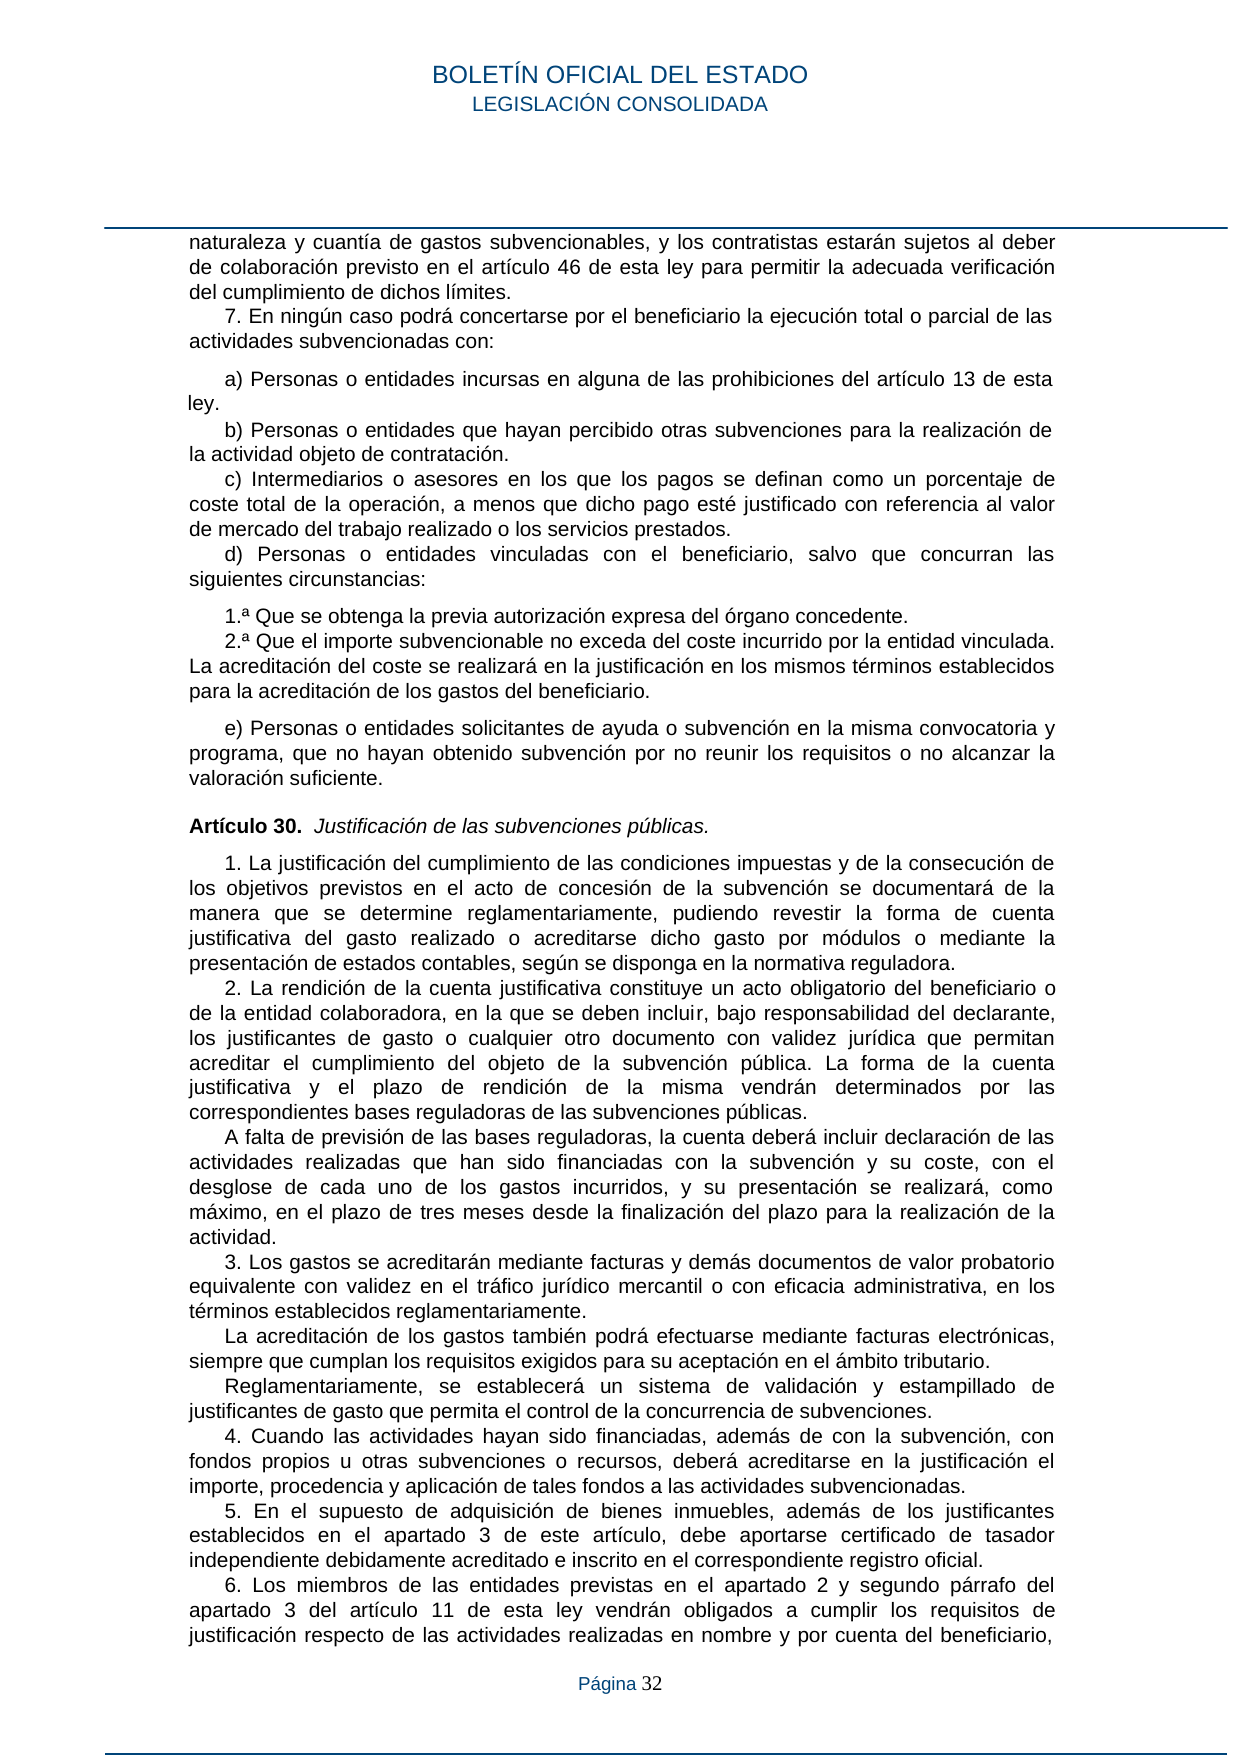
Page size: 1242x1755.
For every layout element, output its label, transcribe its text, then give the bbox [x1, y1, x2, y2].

text ley. [46, 391, 220, 415]
text 1.ª Que se obtenga la previa autorización expresa del órgano concedente. [224, 604, 1196, 628]
text 3. Los gastos se acreditarán mediante facturas y demás documentos de valor probatorio equivalente con validez en el tráfico jurídico mercantil o con eficacia administrativa, en los términos establecidos reglamentariamente. [189, 1249, 1056, 1323]
text 2.ª Que el importe subvencionable no exceda del coste incurrido por la entidad vinculada. La acreditación del coste se realizará en la justificación en los mismos términos establecidos para la acreditación de los gastos del beneficiario. [189, 629, 1056, 703]
text A falta de previsión de las bases reguladoras, la cuenta deberá incluir declaración de las actividades realizadas que han sido financiadas con la subvención y su coste, con el desglose de cada uno de los gastos incurridos, y su presentación se realizará, como máximo, en el plazo de tres meses desde la finalización del plazo para la realización de la actividad. [189, 1125, 1056, 1248]
text La acreditación de los gastos también podrá efectuarse mediante facturas electrónicas, siempre que cumplan los requisitos exigidos para su aceptación en el ámbito tributario. [189, 1324, 1056, 1373]
text e) Personas o entidades solicitantes de ayuda o subvención en la misma convocatoria y programa, que no hayan obtenido subvención por no reunir los requisitos o no alcanzar la valoración suficiente. [189, 716, 1056, 790]
text 1. La justificación del cumplimiento de las condiciones impuestas y de la consecución de los objetivos previstos en el acto de concesión de la subvención se documentará de la manera que se determine reglamentariamente, pudiendo revestir la forma de cuenta justificativa del gasto realizado o acreditarse dicho gasto por módulos o mediante la presentación de estados contables, según se disponga en la normativa reguladora. [189, 851, 1056, 975]
text 6. Los miembros de las entidades previstas en el apartado 2 y segundo párrafo del apartado 3 del artículo 11 de esta ley vendrán obligados a cumplir los requisitos de justificación respecto de las actividades realizadas en nombre y por cuenta del beneficiario, [189, 1573, 1056, 1647]
text c) Intermediarios o asesores en los que los pagos se definan como un porcentaje de coste total de la operación, a menos que dicho pago esté justificado con referencia al valor de mercado del trabajo realizado o los servicios prestados. [189, 467, 1056, 541]
text 2. La rendición de la cuenta justificativa constituye un acto obligatorio del beneficiario o de la entidad colaboradora, en la que se deben incluir, bajo responsabilidad del declarante, los justificantes de gasto o cualquier otro documento con validez jurídica que permitan acreditar el cumplimiento del objeto de la subvención pública. La forma de la cuenta justificativa y el plazo de rendición de la misma vendrán determinados por las correspondientes bases reguladoras de las subvenciones públicas. [189, 976, 1056, 1124]
text d) Personas o entidades vinculadas con el beneficiario, salvo que concurran las siguientes circunstancias: [189, 542, 1056, 590]
text naturaleza y cuantía de gastos subvencionables, y los contratistas estarán sujetos al deber de colaboración previsto en el artículo 46 de esta ley para permitir la adecuada verificación del cumplimiento de dichos límites. [189, 229, 1056, 303]
text Artículo 30. Justificación de las subvenciones públicas. [189, 814, 1196, 838]
text 7. En ningún caso podrá concertarse por el beneficiario la ejecución total o parcial de las actividades subvencionadas con: [189, 304, 1056, 353]
text [189, 205, 1056, 227]
text Reglamentariamente, se establecerá un sistema de validación y estampillado de justificantes de gasto que permita el control de la concurrencia de subvenciones. [189, 1374, 1056, 1423]
text a) Personas o entidades incursas en alguna de las prohibiciones del artículo 13 de esta [224, 367, 1196, 389]
text la actividad objeto de contratación. [189, 442, 1196, 466]
text b) Personas o entidades que hayan percibido otras subvenciones para la realización de [224, 417, 1196, 440]
text 4. Cuando las actividades hayan sido financiadas, además de con la subvención, con fondos propios u otras subvenciones o recursos, deberá acreditarse en la justificación el importe, procedencia y aplicación de tales fondos a las actividades subvencionadas. [189, 1424, 1056, 1497]
text 5. En el supuesto de adquisición de bienes inmuebles, además de los justificantes establecidos en el apartado 3 de este artículo, debe aportarse certificado de tasador independiente debidamente acreditado e inscrito en el correspondiente registro oficial. [189, 1498, 1056, 1572]
